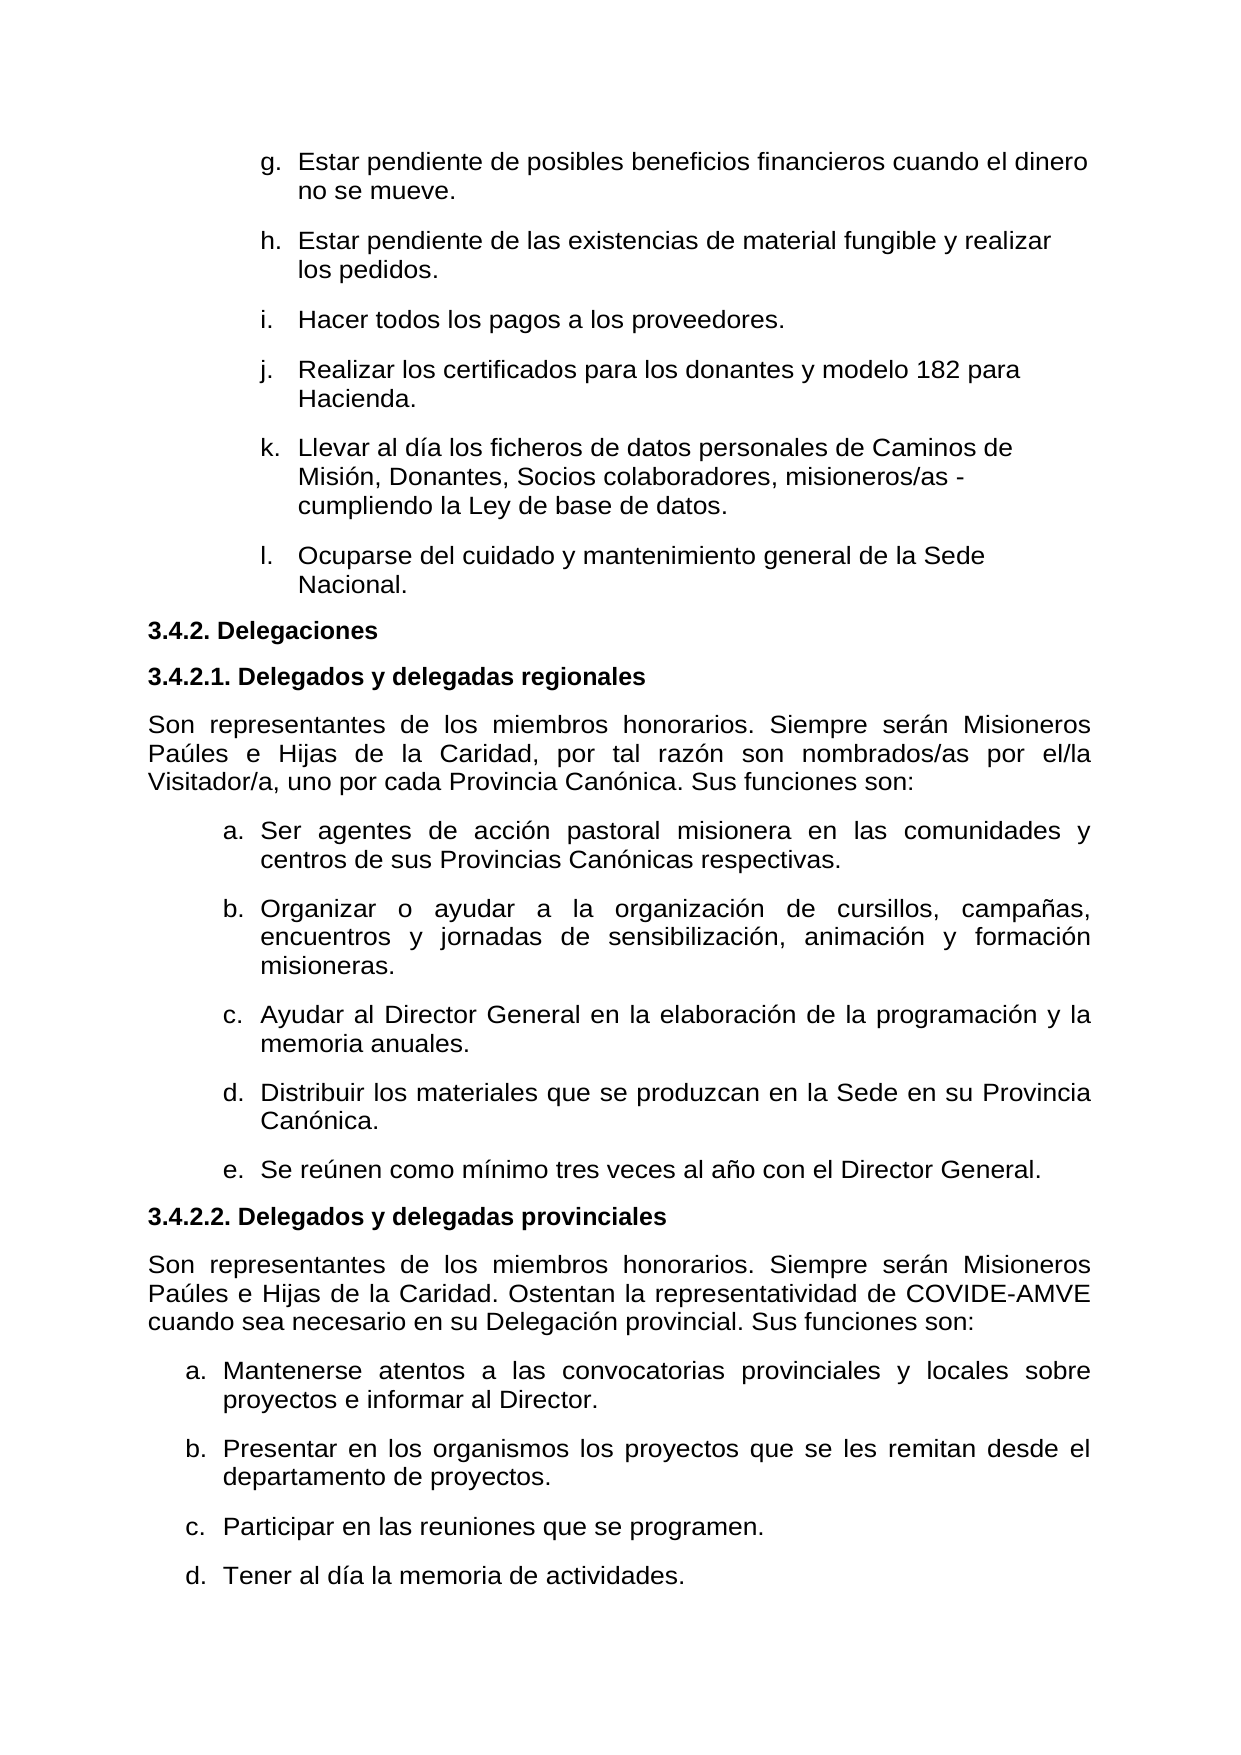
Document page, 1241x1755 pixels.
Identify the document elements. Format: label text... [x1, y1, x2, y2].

list Participar en las reuniones que se programen. [185, 1512, 1093, 1541]
list Estar pendiente de posibles beneficios financieros cuando el dinero no se mueve. [260, 148, 1093, 206]
list Ocuparse del cuidado y mantenimiento general de la Sede Nacional. [260, 541, 1093, 599]
list Llevar al día los ficheros de datos personales de Caminos de Misión, Donantes, Socios colaboradores, misioneros/as - cumpliendo la Ley de base de datos. [260, 434, 1093, 521]
text Son representantes de los miembros honorarios. Siempre serán Misioneros Paúles e Hijas de la Caridad, por tal razón son nombrados/as por el/la Visitador/a, uno por cada Provincia Canónica. Sus funciones son: [148, 711, 1093, 796]
list Estar pendiente de las existencias de material fungible y realizar los pedidos. [260, 226, 1093, 284]
list Ser agentes de acción pastoral misionera en las comunidades y centros de sus Provincias Canónicas respectivas. [223, 817, 1093, 874]
list Ayudar al Director General en la elaboración de la programación y la memoria anuales. [223, 1001, 1093, 1058]
list Presentar en los organismos los proyectos que se les remitan desde el departamento de proyectos. [185, 1435, 1093, 1492]
list Distribuir los materiales que se produzcan en la Sede en su Provincia Canónica. [223, 1078, 1093, 1135]
text Son representantes de los miembros honorarios. Siempre serán Misioneros Paúles e Hijas de la Caridad. Ostentan la representatividad de COVIDE-AMVE cuando sea necesario en su Delegación provincial. Sus funciones son: [148, 1251, 1093, 1336]
text 3.4.2.1. Delegados y delegadas regionales [148, 666, 1093, 690]
list Se reúnen como mínimo tres veces al año con el Director General. [223, 1156, 1093, 1185]
list Realizar los certificados para los donantes y modelo 182 para Hacienda. [260, 355, 1093, 413]
text 3.4.2.2. Delegados y delegadas provinciales [148, 1206, 1093, 1230]
list Organizar o ayudar a la organización de cursillos, campañas, encuentros y jornadas de sensibilización, animación y formación misioneras. [223, 895, 1093, 980]
list Tener al día la memoria de actividades. [185, 1562, 1093, 1590]
text 3.4.2. Delegaciones [148, 620, 1093, 645]
list Hacer todos los pagos a los proveedores. [260, 305, 1093, 334]
list Mantenerse atentos a las convocatorias provinciales y locales sobre proyectos e informar al Director. [185, 1357, 1093, 1414]
